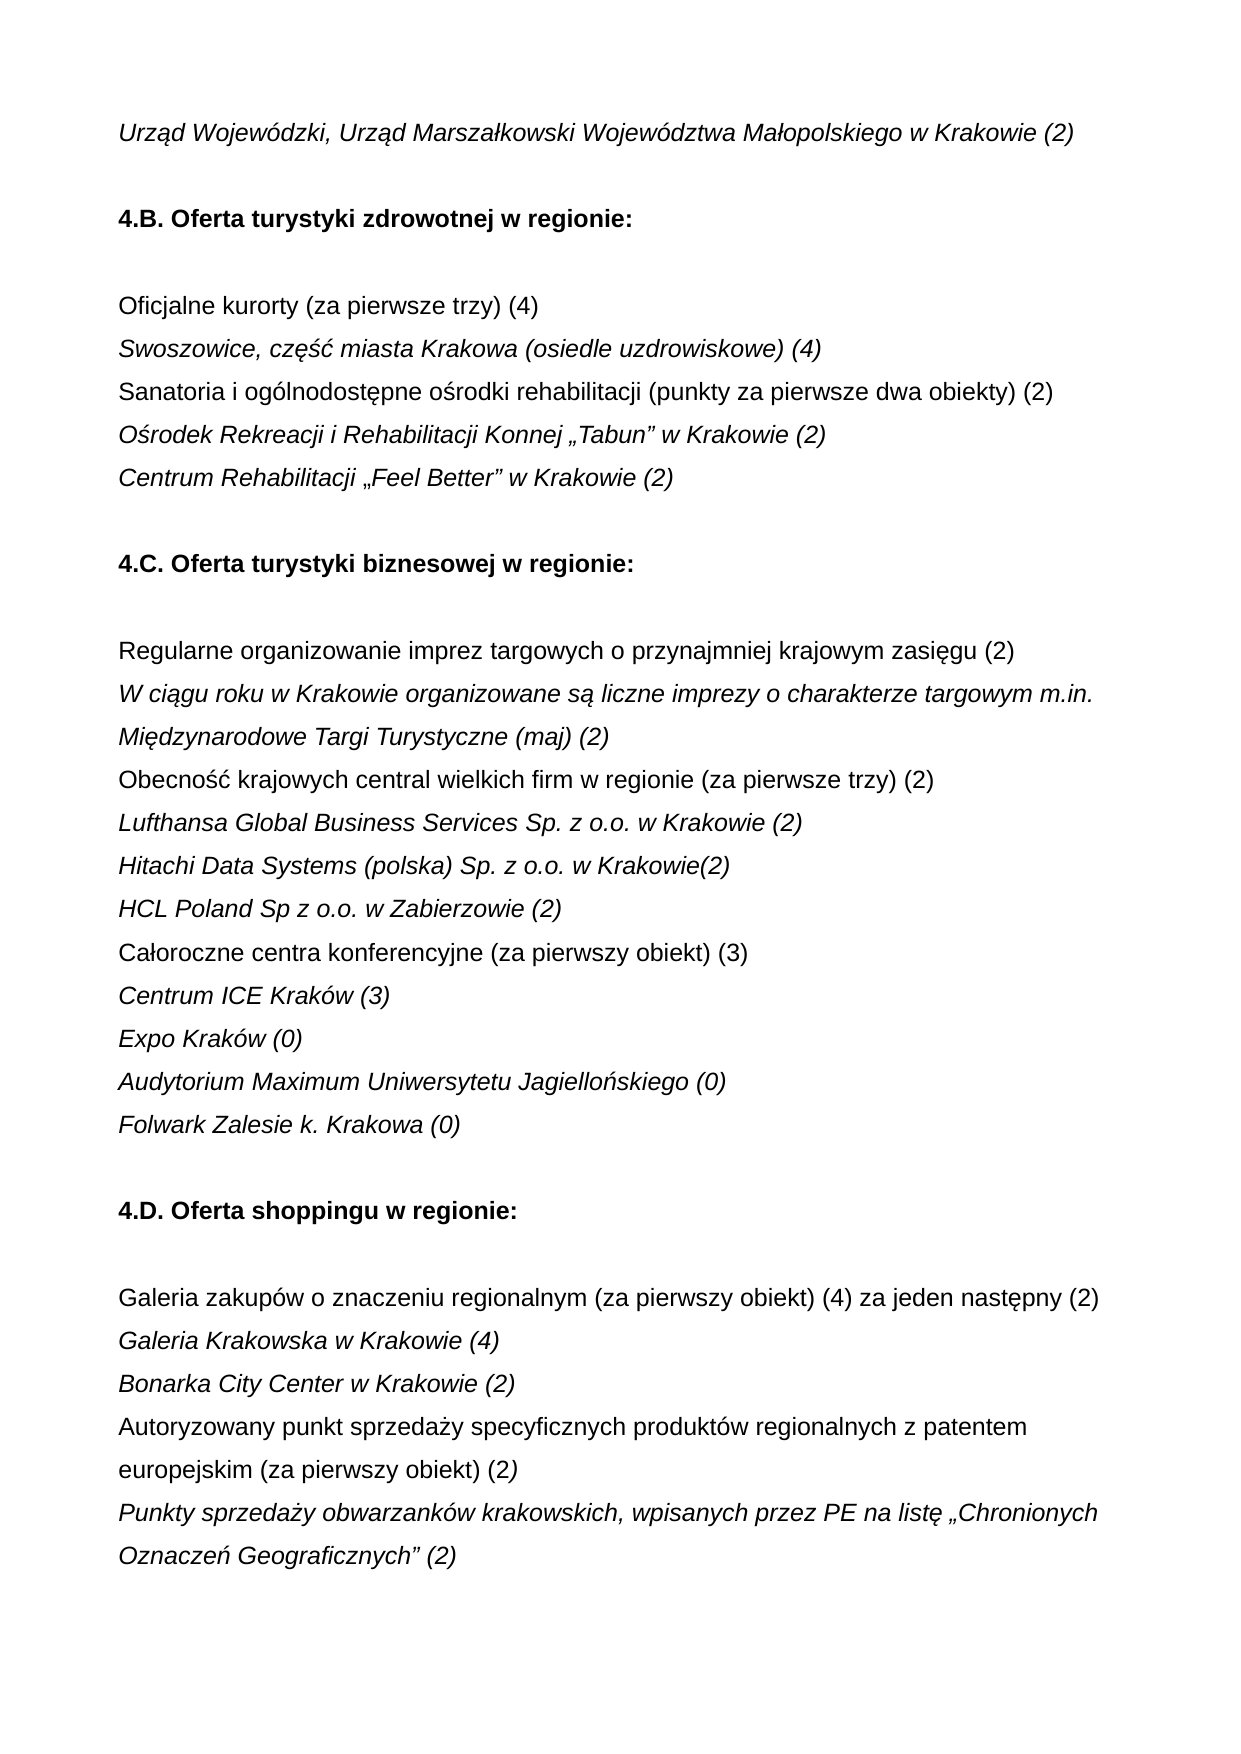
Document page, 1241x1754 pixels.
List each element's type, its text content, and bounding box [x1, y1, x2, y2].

text Całoroczne centra konferencyjne (za pierwszy obiekt) (3) [118, 937, 1122, 966]
text Ośrodek Rekreacji i Rehabilitacji Konnej „Tabun” w Krakowie (2) [118, 420, 1122, 449]
text Swoszowice, część miasta Krakowa (osiedle uzdrowiskowe) (4) [118, 334, 1122, 362]
subtitle 4.B. Oferta turystyki zdrowotnej w regionie: [118, 204, 1122, 233]
text Expo Kraków (0) [118, 1024, 1122, 1052]
text Lufthansa Global Business Services Sp. z o.o. w Krakowie (2) [118, 808, 1122, 837]
text Autoryzowany punkt sprzedaży specyficznych produktów regionalnych z patentem europejskim (za pierwszy obiekt) (2) [118, 1412, 1122, 1484]
text Hitachi Data Systems (polska) Sp. z o.o. w Krakowie(2) [118, 851, 1122, 880]
text HCL Poland Sp z o.o. w Zabierzowie (2) [118, 894, 1122, 923]
text Centrum ICE Kraków (3) [118, 981, 1122, 1009]
text Sanatoria i ogólnodostępne ośrodki rehabilitacji (punkty za pierwsze dwa obiekty) (2) [118, 377, 1122, 406]
text Audytorium Maximum Uniwersytetu Jagiellońskiego (0) [118, 1067, 1122, 1096]
text Folwark Zalesie k. Krakowa (0) [118, 1110, 1122, 1139]
text Galeria Krakowska w Krakowie (4) [118, 1326, 1122, 1354]
text Centrum Rehabilitacji „Feel Better” w Krakowie (2) [118, 463, 1122, 492]
text W ciągu roku w Krakowie organizowane są liczne imprezy o charakterze targowym m.in. Międzynarodowe Targi Turystyczne (maj) (2) [118, 679, 1122, 751]
text Obecność krajowych central wielkich firm w regionie (za pierwsze trzy) (2) [118, 765, 1122, 794]
text Regularne organizowanie imprez targowych o przynajmniej krajowym zasięgu (2) [118, 636, 1122, 664]
text Galeria zakupów o znaczeniu regionalnym (za pierwszy obiekt) (4) za jeden następny (2) [118, 1282, 1122, 1311]
subtitle 4.D. Oferta shoppingu w regionie: [118, 1196, 1122, 1225]
text Punkty sprzedaży obwarzanków krakowskich, wpisanych przez PE na listę „Chronionych Oznaczeń Geograficznych” (2) [118, 1498, 1122, 1570]
text Oficjalne kurorty (za pierwsze trzy) (4) [118, 291, 1122, 319]
text Bonarka City Center w Krakowie (2) [118, 1369, 1122, 1397]
subtitle 4.C. Oferta turystyki biznesowej w regionie: [118, 549, 1122, 578]
text Urząd Wojewódzki, Urząd Marszałkowski Województwa Małopolskiego w Krakowie (2) [118, 118, 1122, 147]
